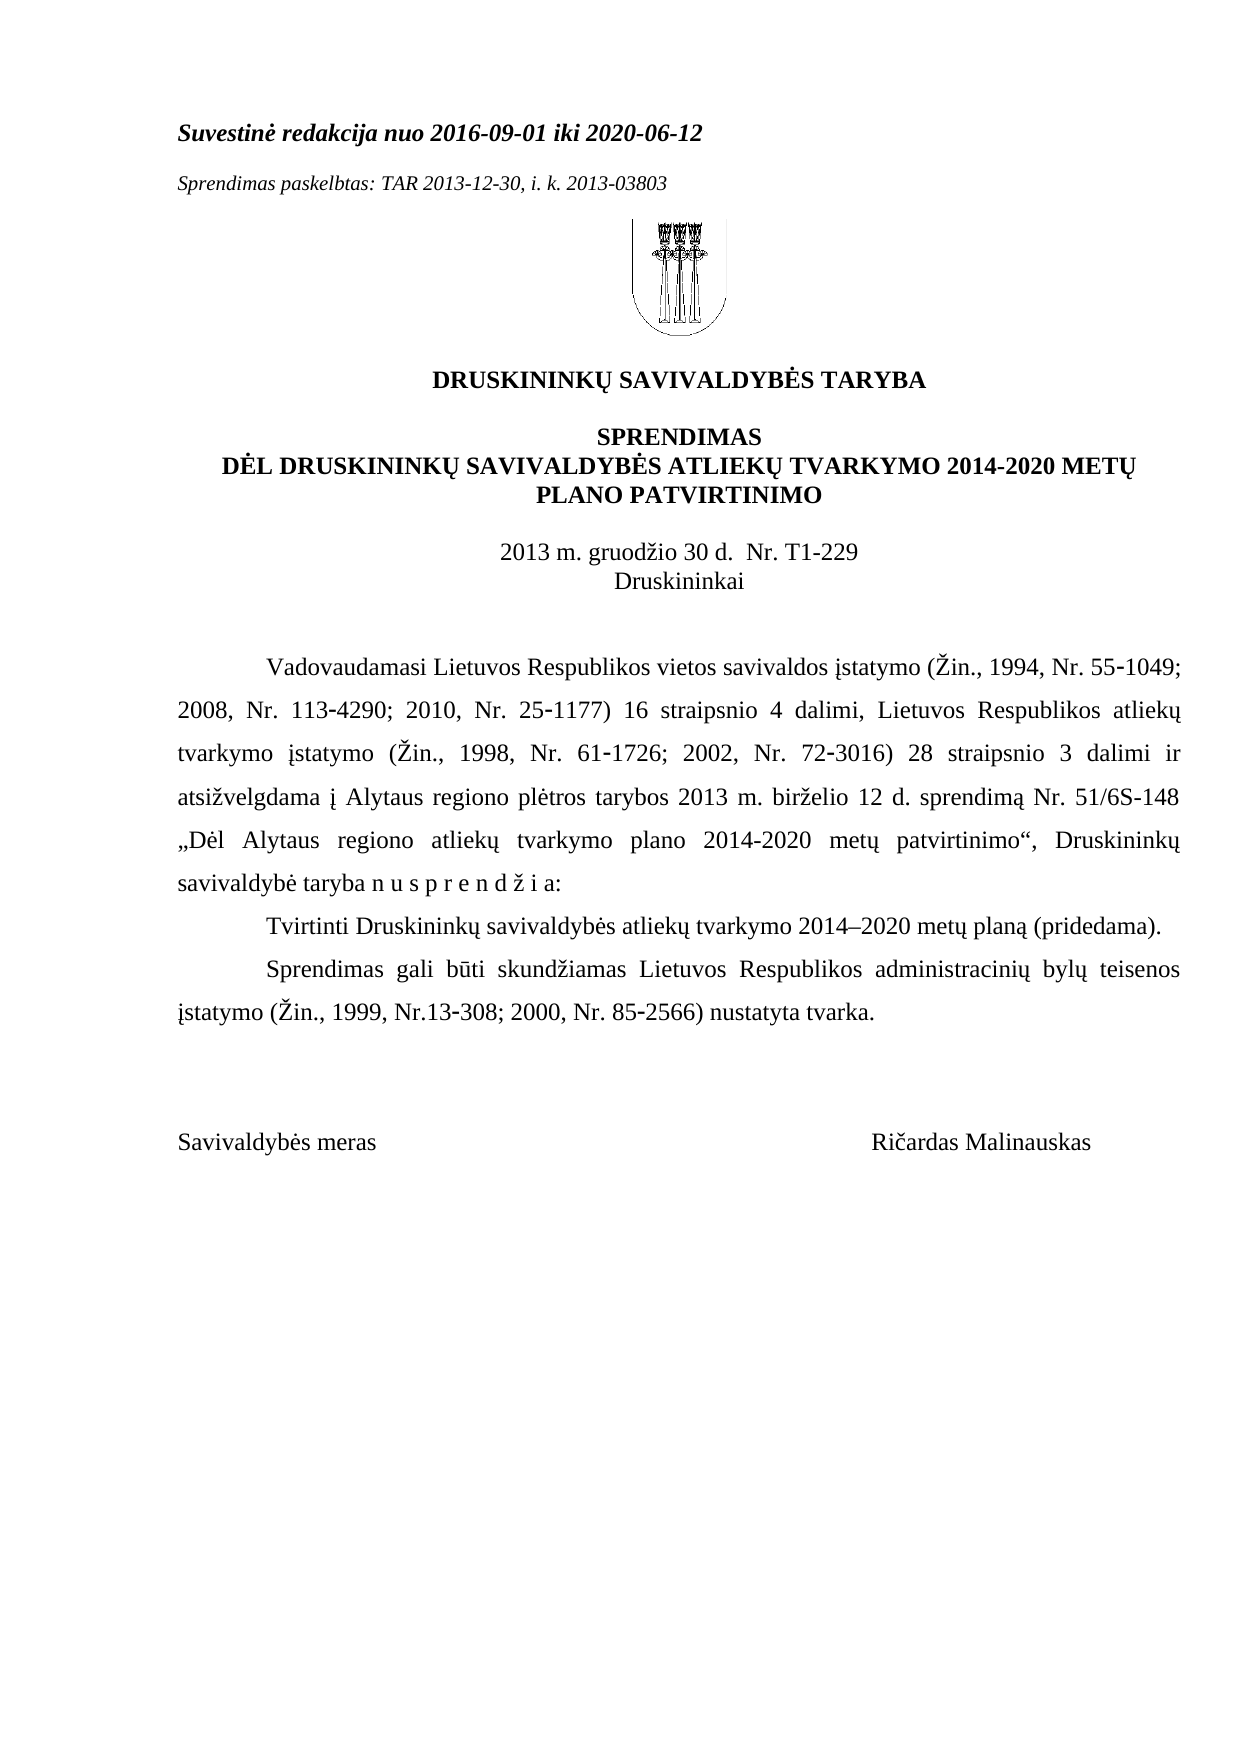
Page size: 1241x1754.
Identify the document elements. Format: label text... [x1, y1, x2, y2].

text SPRENDIMAS [177, 422, 1181, 451]
text DĖL DRUSKININKŲ SAVIVALDYBĖS ATLIEKŲ TVARKYMO 2014-2020 METŲ PLANO PATVIRTINIMO [177, 451, 1181, 508]
text Savivaldybės meras Ričardas Malinauskas [177, 1127, 1181, 1155]
text DRUSKININKŲ SAVIVALDYBĖS TARYBA [177, 365, 1181, 393]
text Suvestinė redakcija nuo 2016-09-01 iki 2020-06-12 [177, 118, 1181, 147]
text 2013 m. gruodžio 30 d. Nr. T1-229 [177, 537, 1181, 566]
text Sprendimas gali būti skundžiamas Lietuvos Respublikos administracinių bylų teisenos įstatymo (Žin., 1999, Nr.13308; 2000, Nr. 852566) nustatyta tvarka. [177, 954, 1181, 1026]
text Sprendimas paskelbtas: TAR 2013-12-30, i. k. 2013-03803 [177, 171, 1181, 195]
text Druskininkai [177, 566, 1181, 595]
text Tvirtinti Druskininkų savivaldybės atliekų tvarkymo 2014–2020 metų planą (pridedama). [177, 911, 1181, 940]
text Vadovaudamasi Lietuvos Respublikos vietos savivaldos įstatymo (Žin., 1994, Nr. 551049; 2008, Nr. 1134290; 2010, Nr. 251177) 16 straipsnio 4 dalimi, Lietuvos Respublikos atliekų tvarkymo įstatymo (Žin., 1998, Nr. 611726; 2002, Nr. 723016) 28 straipsnio 3 dalimi ir atsižvelgdama į Alytaus regiono plėtros tarybos 2013 m. birželio 12 d. sprendimą Nr. 51/6S-148 „Dėl Alytaus regiono atliekų tvarkymo plano 2014-2020 metų patvirtinimo“, Druskininkų savivaldybė taryba n u s p r e n d ž i a: [177, 652, 1181, 897]
